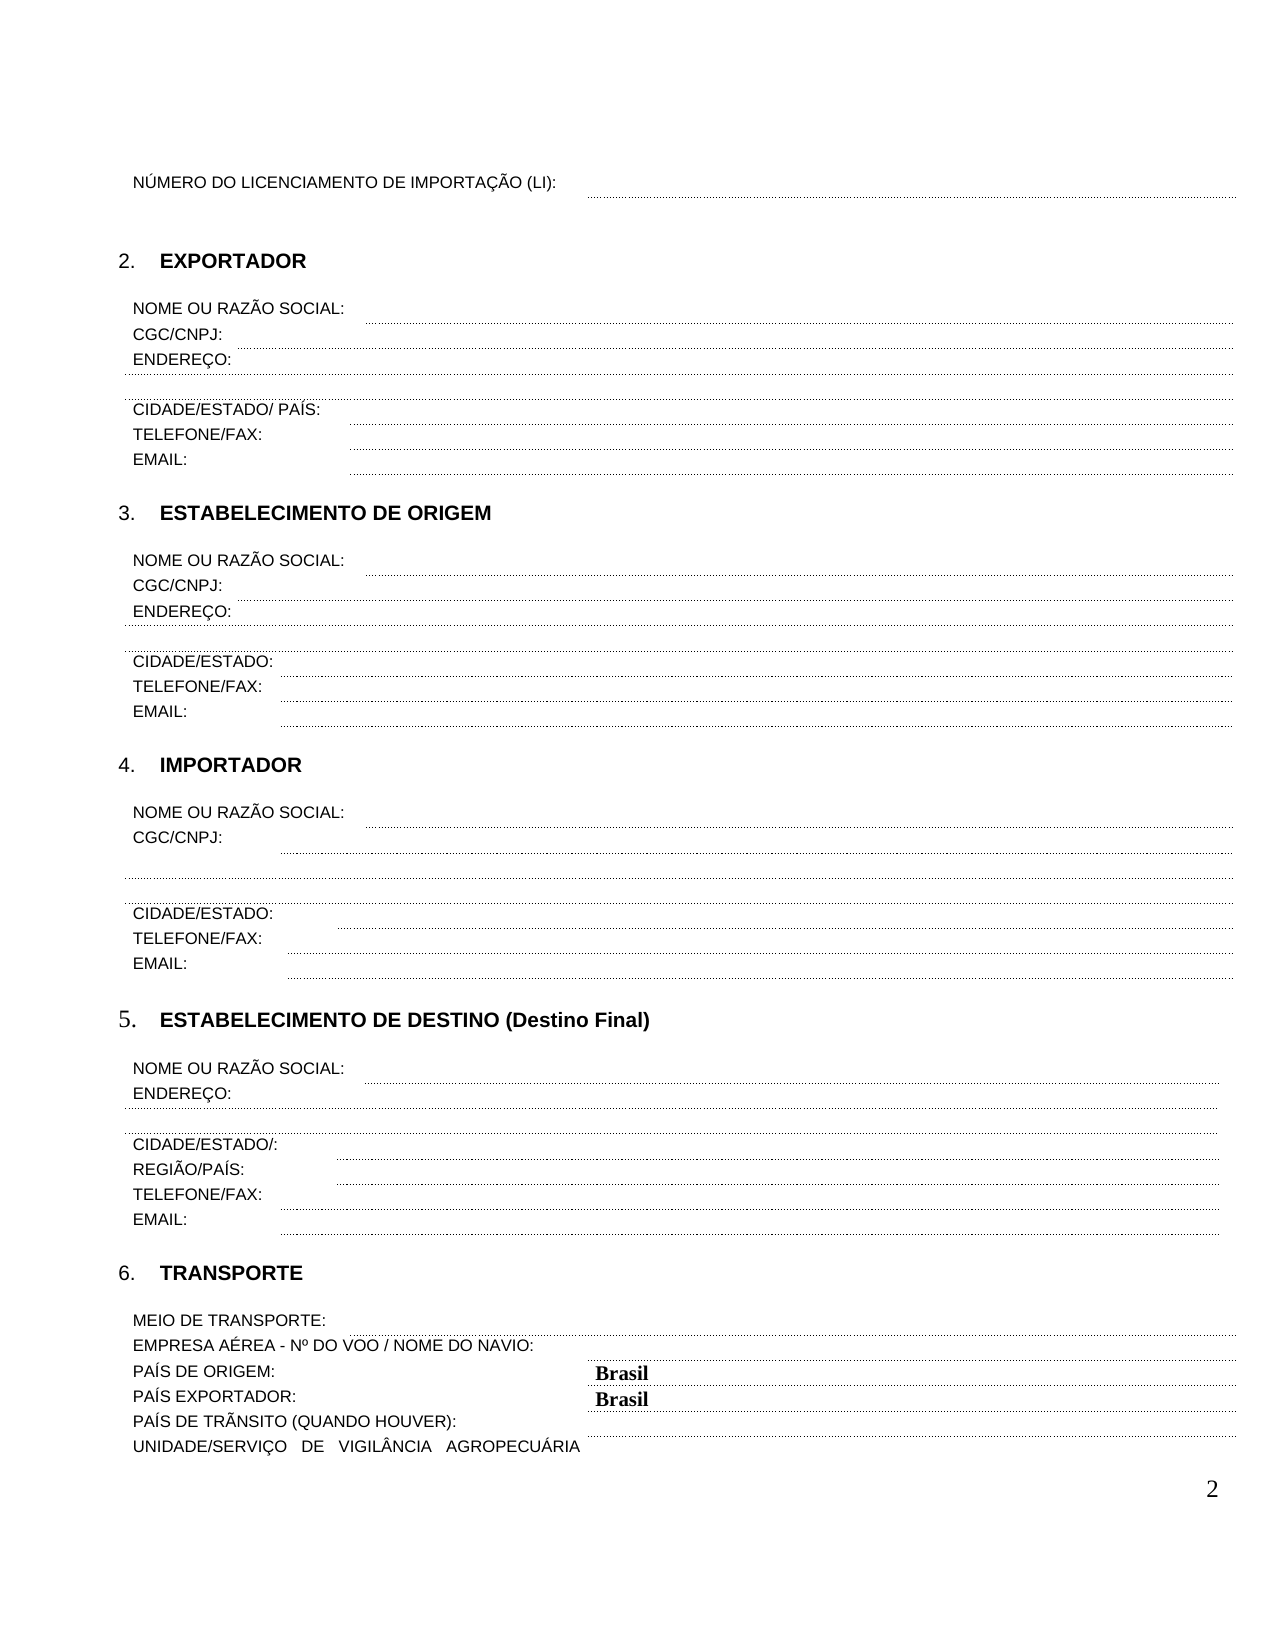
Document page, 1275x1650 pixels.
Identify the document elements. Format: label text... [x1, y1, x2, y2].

table_header NOME OU RAZÃO SOCIAL: [125, 1059, 365, 1083]
table_header NOME OU RAZÃO SOCIAL: [125, 299, 366, 323]
table_cell [1233, 903, 1275, 928]
list IMPORTADOR [118, 752, 1219, 777]
table_cell Brasil [588, 1385, 1238, 1411]
table_cell PAÍS EXPORTADOR: [125, 1385, 588, 1411]
table_cell CIDADE/ESTADO/ PAÍS: [125, 399, 350, 423]
table_cell [281, 651, 1233, 676]
table_cell [281, 827, 1233, 852]
table_cell [125, 878, 1233, 903]
table_cell CIDADE/ESTADO: [125, 903, 338, 928]
list TRANSPORTE [118, 1260, 1219, 1285]
table_cell [281, 1209, 1219, 1234]
table_header [350, 1311, 1238, 1335]
table_header [366, 299, 1233, 323]
table_cell [337, 1133, 1219, 1158]
table_cell [337, 1159, 1219, 1183]
table_header NOME OU RAZÃO SOCIAL: [125, 551, 366, 575]
table_cell EMAIL: [125, 701, 281, 726]
table_header MEIO DE TRANSPORTE: [125, 1311, 350, 1335]
table_cell [288, 928, 1233, 953]
table_cell [1233, 953, 1275, 978]
table_header [588, 173, 1238, 197]
table_cell [281, 701, 1233, 726]
table_cell ENDEREÇO: [125, 600, 250, 625]
table_cell [125, 853, 306, 877]
table_cell TELEFONE/FAX: [125, 676, 281, 701]
table_cell CGC/CNPJ: [125, 827, 281, 852]
table_cell [1233, 853, 1275, 877]
table_cell [338, 903, 1233, 928]
table_cell TELEFONE/FAX: [125, 424, 350, 449]
table_cell PAÍS DE ORIGEM: [125, 1360, 588, 1385]
table_cell CGC/CNPJ: [125, 575, 238, 600]
table_cell Brasil [588, 1360, 1238, 1385]
table_header NÚMERO DO LICENCIAMENTO DE IMPORTAÇÃO (LI): [125, 173, 588, 197]
table_cell [125, 1108, 1219, 1133]
table_cell TELEFONE/FAX: [125, 928, 288, 953]
table_cell EMAIL: [125, 449, 350, 474]
list EXPORTADOR [118, 248, 1219, 273]
list ESTABELECIMENTO DE ORIGEM [118, 500, 1219, 525]
table_cell [281, 676, 1233, 701]
table_cell [306, 853, 1233, 877]
table_cell [238, 323, 1233, 348]
table_cell [1233, 928, 1275, 953]
table_cell [238, 575, 1233, 600]
table_header [366, 803, 1233, 827]
table_cell [250, 348, 1233, 373]
table_cell [125, 374, 1233, 398]
table_cell CIDADE/ESTADO/: [125, 1133, 337, 1158]
table_cell [350, 399, 1233, 423]
table_cell [588, 1335, 1238, 1360]
table_cell UNIDADE/SERVIÇO DE VIGILÂNCIA AGROPECUÁRIA [125, 1436, 588, 1461]
table_cell [350, 449, 1233, 474]
table_cell PAÍS DE TRÃNSITO (QUANDO HOUVER): [125, 1411, 588, 1436]
table_cell [350, 424, 1233, 449]
table_cell [281, 1184, 1219, 1209]
table_cell [1233, 827, 1275, 852]
table_cell CIDADE/ESTADO: [125, 651, 281, 676]
table_header [365, 1059, 1219, 1083]
table_cell [1233, 878, 1275, 903]
list ESTABELECIMENTO DE DESTINO (Destino Final) [118, 1004, 1219, 1033]
table_cell [125, 625, 1233, 651]
table_cell [288, 953, 1233, 978]
table_cell ENDEREÇO: [125, 1083, 305, 1108]
table_cell [305, 1083, 1219, 1108]
table_cell [250, 600, 1233, 625]
table_cell REGIÃO/PAÍS: [125, 1159, 337, 1183]
table_cell EMAIL: [125, 1209, 281, 1234]
table_cell ENDEREÇO: [125, 348, 250, 373]
table_cell EMPRESA AÉREA - Nº DO VOO / NOME DO NAVIO: [125, 1335, 588, 1360]
table_header NOME OU RAZÃO SOCIAL: [125, 803, 366, 827]
table_cell [588, 1436, 1238, 1461]
table_cell CGC/CNPJ: [125, 323, 238, 348]
table_cell TELEFONE/FAX: [125, 1184, 281, 1209]
table_header [1233, 803, 1275, 827]
table_cell EMAIL: [125, 953, 288, 978]
table_cell [588, 1411, 1238, 1436]
table_header [366, 551, 1233, 575]
